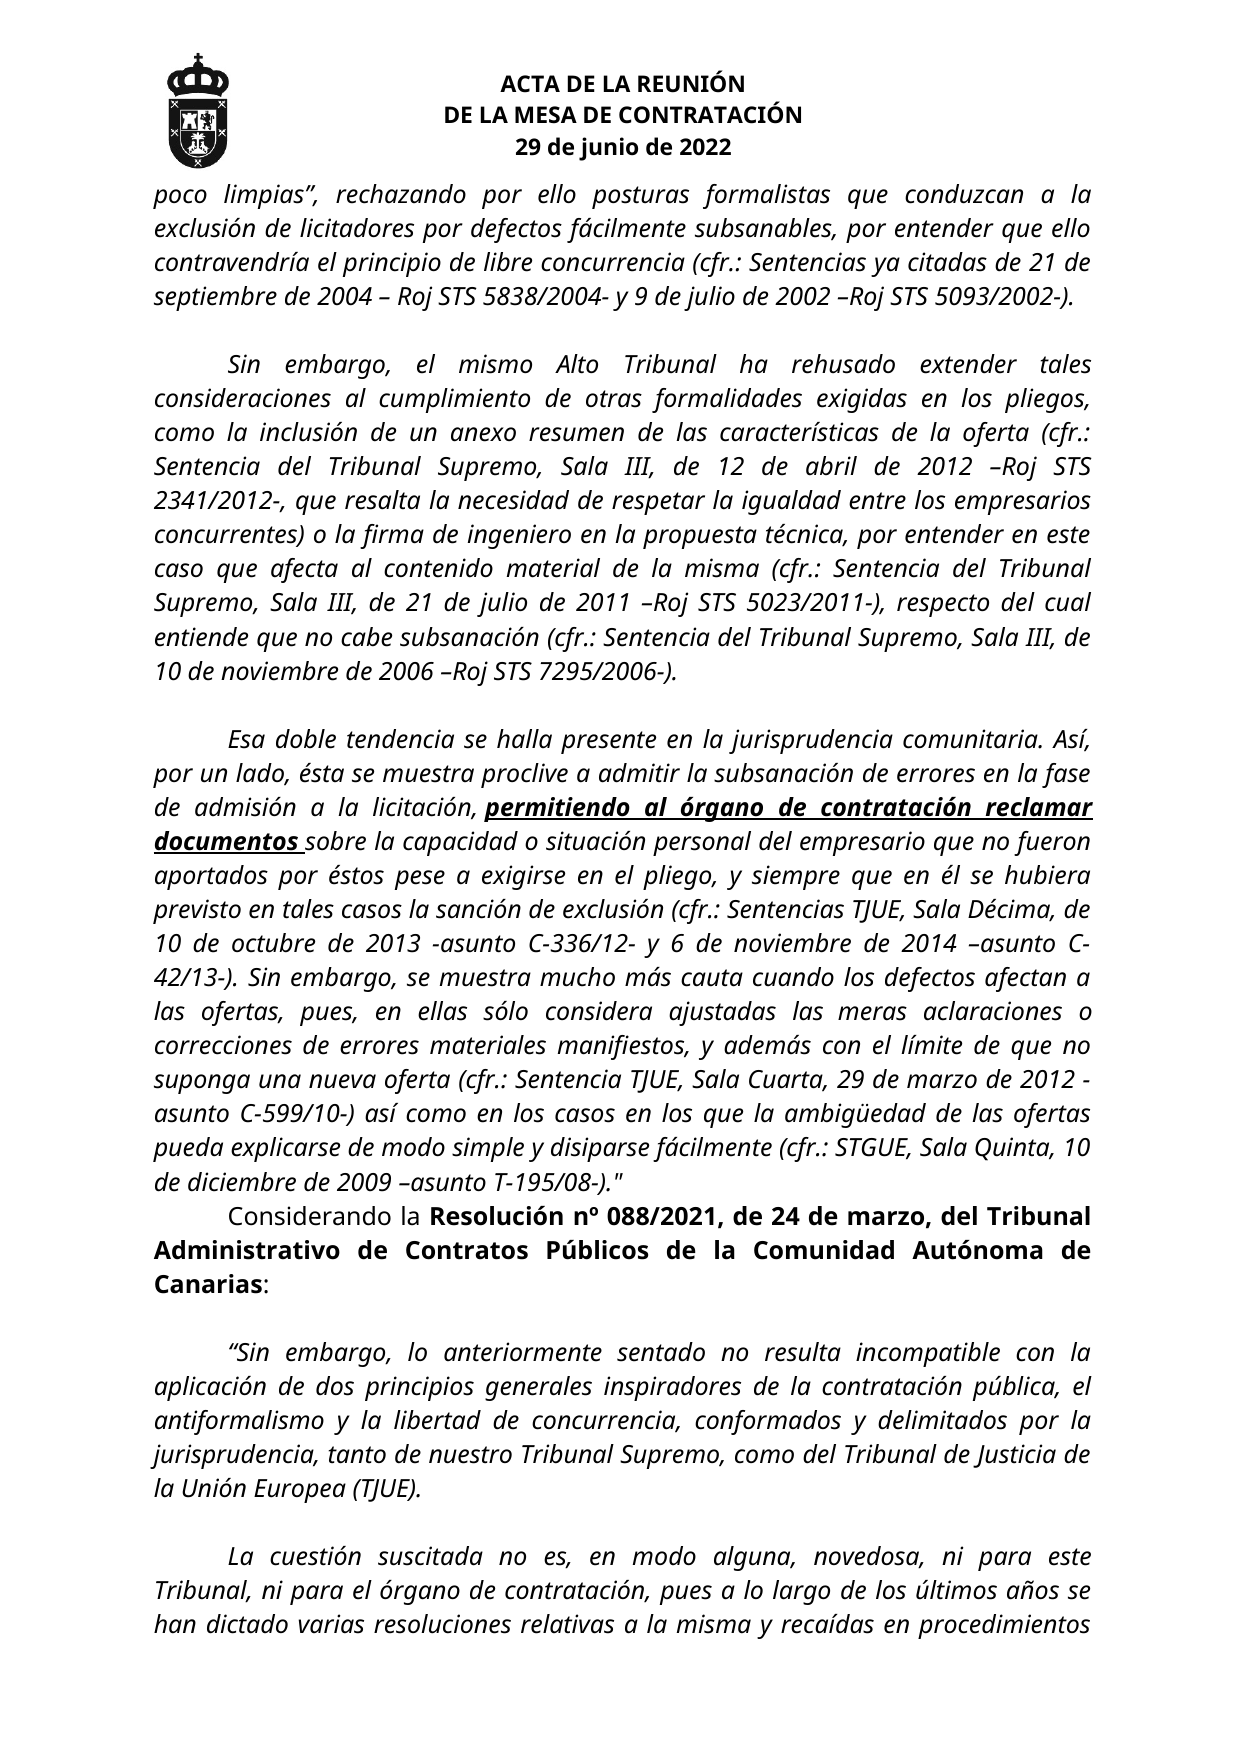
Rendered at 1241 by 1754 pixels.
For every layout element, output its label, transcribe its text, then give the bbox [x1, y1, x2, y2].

picture [164, 50, 231, 171]
text poco limpias”, rechazando por ello posturas formalistas que conduzcan a la exclusión de licitadores por defectos fácilmente subsanables, por entender que ello contravendría el principio de libre concurrencia (cfr.: Sentencias ya citadas de 21 de septiembre de 2004 – Roj STS 5838/2004- y 9 de julio de 2002 –Roj STS 5093/2002-). [153, 176, 1093, 313]
text “Sin embargo, lo anteriormente sentado no resulta incompatible con la aplicación de dos principios generales inspiradores de la contratación pública, el antiformalismo y la libertad de concurrencia, conformados y delimitados por la jurisprudencia, tanto de nuestro Tribunal Supremo, como del Tribunal de Justicia de la Unión Europea (TJUE). [153, 1334, 1093, 1505]
text Considerando la Resolución nº 088/2021, de 24 de marzo, del Tribunal Administrativo de Contratos Públicos de la Comunidad Autónoma de Canarias: [153, 1198, 1093, 1300]
text Sin embargo, el mismo Alto Tribunal ha rehusado extender tales consideraciones al cumplimiento de otras formalidades exigidas en los pliegos, como la inclusión de un anexo resumen de las características de la oferta (cfr.: Sentencia del Tribunal Supremo, Sala III, de 12 de abril de 2012 –Roj STS 2341/2012-, que resalta la necesidad de respetar la igualdad entre los empresarios concurrentes) o la firma de ingeniero en la propuesta técnica, por entender en este caso que afecta al contenido material de la misma (cfr.: Sentencia del Tribunal Supremo, Sala III, de 21 de julio de 2011 –Roj STS 5023/2011-), respecto del cual entiende que no cabe subsanación (cfr.: Sentencia del Tribunal Supremo, Sala III, de 10 de noviembre de 2006 –Roj STS 7295/2006-). [153, 347, 1093, 687]
text Esa doble tendencia se halla presente en la jurisprudencia comunitaria. Así, por un lado, ésta se muestra proclive a admitir la subsanación de errores en la fase de admisión a la licitación, permitiendo al órgano de contratación reclamar documentos sobre la capacidad o situación personal del empresario que no fueron aportados por éstos pese a exigirse en el pliego, y siempre que en él se hubiera previsto en tales casos la sanción de exclusión (cfr.: Sentencias TJUE, Sala Décima, de 10 de octubre de 2013 -asunto C-336/12- y 6 de noviembre de 2014 –asunto C-42/13-). Sin embargo, se muestra mucho más cauta cuando los defectos afectan a las ofertas, pues, en ellas sólo considera ajustadas las meras aclaraciones o correcciones de errores materiales manifiestos, y además con el límite de que no suponga una nueva oferta (cfr.: Sentencia TJUE, Sala Cuarta, 29 de marzo de 2012 -asunto C-599/10-) así como en los casos en los que la ambigüedad de las ofertas pueda explicarse de modo simple y disiparse fácilmente (cfr.: STGUE, Sala Quinta, 10 de diciembre de 2009 –asunto T-195/08-)." [153, 721, 1093, 1198]
text La cuestión suscitada no es, en modo alguna, novedosa, ni para este Tribunal, ni para el órgano de contratación, pues a lo largo de los últimos años se han dictado varias resoluciones relativas a la misma y recaídas en procedimientos [153, 1539, 1093, 1641]
